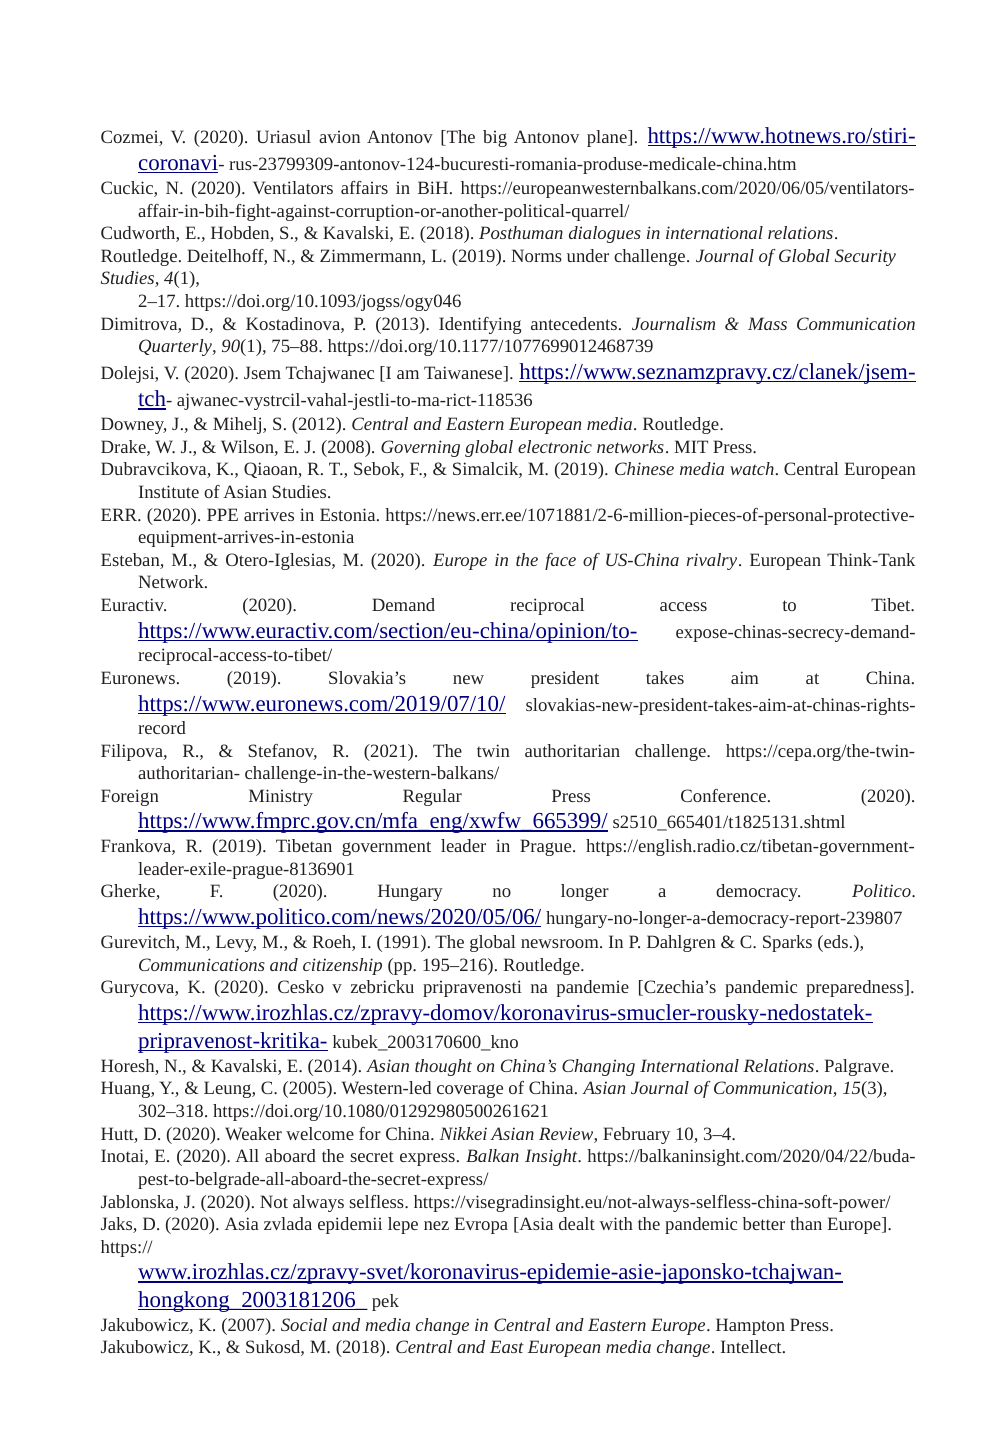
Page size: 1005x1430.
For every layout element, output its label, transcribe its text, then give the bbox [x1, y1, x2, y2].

text Cuckic, N. (2020). Ventilators affairs in BiH. https://europeanwesternbalkans.com/2020/06/05/ventilators- affair-in-bih-fight-against-corruption-or-another-political-quarrel/ [100, 177, 916, 221]
text Downey, J., & Mihelj, S. (2012). Central and Eastern European media. Routledge. Drake, W. J., & Wilson, E. J. (2008). Governing global electronic networks. MIT Press. [100, 413, 763, 457]
text Gurevitch, M., Levy, M., & Roeh, I. (1991). The global newsroom. In P. Dahlgren & C. Sparks (eds.), [100, 931, 927, 952]
text Jakubowicz, K. (2007). Social and media change in Central and Eastern Europe. Hampton Press. Jakubowicz, K., & Sukosd, M. (2018). Central and East European media change. Intellect. [100, 1313, 837, 1358]
text Dubravcikova, K., Qiaoan, R. T., Sebok, F., & Simalcik, M. (2019). Chinese media watch. Central European Institute of Asian Studies. [100, 458, 916, 502]
text Dolejsi, V. (2020). Jsem Tchajwanec [I am Taiwanese]. https://www.seznamzpravy.cz/clanek/jsem-tch- ajwanec-vystrcil-vahal-jestli-to-ma-rict-118536 [100, 358, 916, 412]
text 302–318. https://doi.org/10.1080/01292980500261621 [138, 1100, 927, 1121]
text Foreign Ministry Regular Press Conference. (2020). https://www.fmprc.gov.cn/mfa_eng/xwfw_665399/ s2510_665401/t1825131.shtml [100, 785, 916, 834]
text Esteban, M., & Otero-Iglesias, M. (2020). Europe in the face of US-China rivalry. European Think-Tank Network. [100, 549, 916, 593]
text Filipova, R., & Stefanov, R. (2021). The twin authoritarian challenge. https://cepa.org/the-twin-authoritarian- challenge-in-the-western-balkans/ [100, 739, 916, 784]
text www.irozhlas.cz/zpravy-svet/koronavirus-epidemie-asie-japonsko-tchajwan-hongkong_2003181206_ pek [138, 1258, 917, 1312]
text Inotai, E. (2020). All aboard the secret express. Balkan Insight. https://balkaninsight.com/2020/04/22/buda- pest-to-belgrade-all-aboard-the-secret-express/ [100, 1145, 916, 1189]
text Jablonska, J. (2020). Not always selfless. https://visegradinsight.eu/not-always-selfless-china-soft-power/ Jaks, D. (2020). Asia zvlada epidemii lepe nez Evropa [Asia dealt with the pandemic better than Europe]. https:// [100, 1191, 917, 1257]
text Gherke, F. (2020). Hungary no longer a democracy. Politico. https://www.politico.com/news/2020/05/06/ hungary-no-longer-a-democracy-report-239807 [100, 880, 916, 929]
text Euronews. (2019). Slovakia’s new president takes aim at China. https://www.euronews.com/2019/07/10/ slovakias-new-president-takes-aim-at-chinas-rights-record [100, 667, 916, 738]
text Frankova, R. (2019). Tibetan government leader in Prague. https://english.radio.cz/tibetan-government- leader-exile-prague-8136901 [100, 835, 916, 879]
text Horesh, N., & Kavalski, E. (2014). Asian thought on China’s Changing International Relations. Palgrave. Huang, Y., & Leung, C. (2005). Western-led coverage of China. Asian Journal of Communication, 15(3), [100, 1054, 917, 1099]
text 2–17. https://doi.org/10.1093/jogss/ogy046 [138, 290, 927, 311]
text Euractiv. (2020). Demand reciprocal access to Tibet. https://www.euractiv.com/section/eu-china/opinion/to- expose-chinas-secrecy-demand-reciprocal-access-to-tibet/ [100, 594, 916, 666]
text Dimitrova, D., & Kostadinova, P. (2013). Identifying antecedents. Journalism & Mass Communication Quarterly, 90(1), 75–88. https://doi.org/10.1177/1077699012468739 [100, 313, 916, 357]
text Cozmei, V. (2020). Uriasul avion Antonov [The big Antonov plane]. https://www.hotnews.ro/stiri-coronavi- rus-23799309-antonov-124-bucuresti-romania-produse-medicale-china.htm [100, 122, 916, 176]
text Communications and citizenship (pp. 195–216). Routledge. [138, 954, 927, 975]
text Hutt, D. (2020). Weaker welcome for China. Nikkei Asian Review, February 10, 3–4. [100, 1122, 927, 1144]
text Gurycova, K. (2020). Cesko v zebricku pripravenosti na pandemie [Czechia’s pandemic preparedness]. https://www.irozhlas.cz/zpravy-domov/koronavirus-smucler-rousky-nedostatek-pripravenost-kritika- kubek_2003170600_kno [100, 976, 916, 1053]
text Cudworth, E., Hobden, S., & Kavalski, E. (2018). Posthuman dialogues in international relations. Routledge. Deitelhoff, N., & Zimmermann, L. (2019). Norms under challenge. Journal of Global Security Studies, 4(1), [100, 222, 917, 289]
text ERR. (2020). PPE arrives in Estonia. https://news.err.ee/1071881/2-6-million-pieces-of-personal-protective- equipment-arrives-in-estonia [100, 503, 916, 548]
